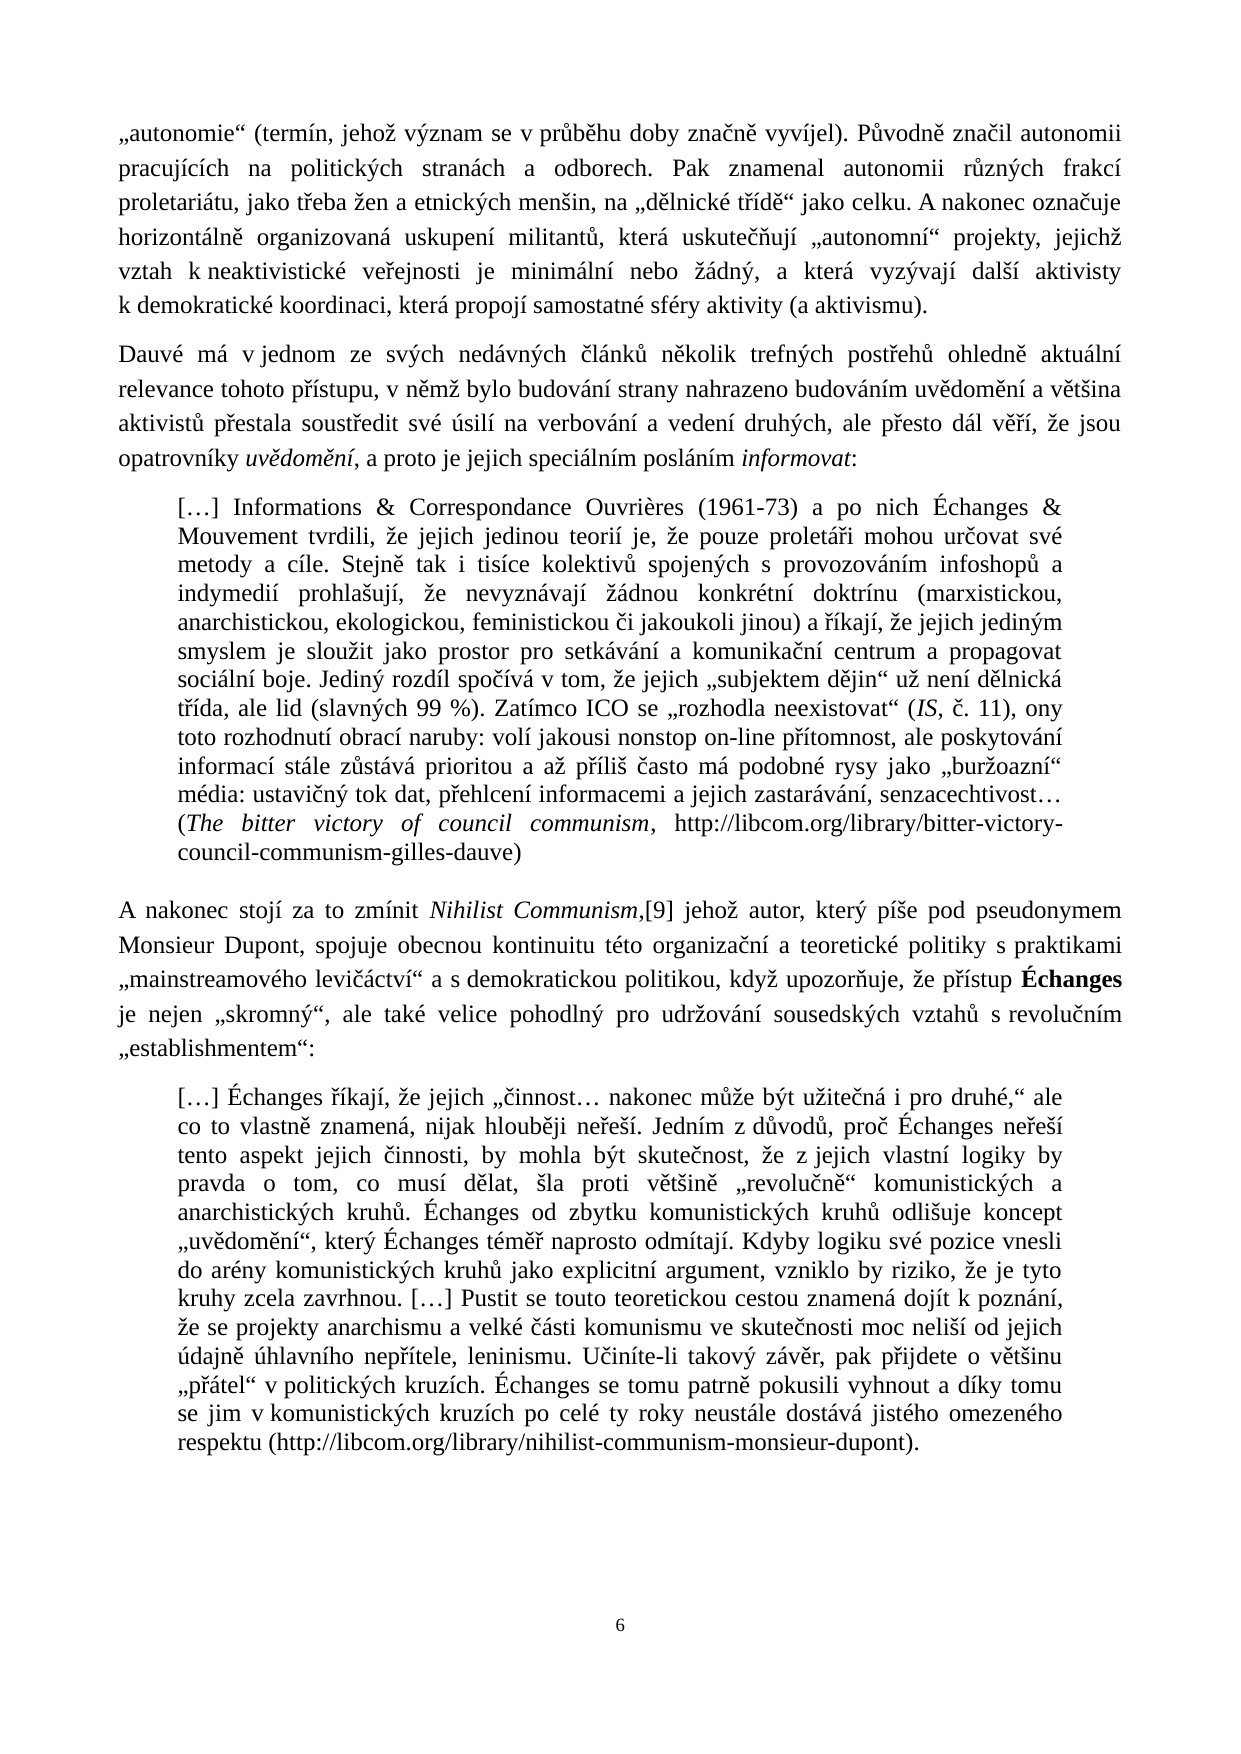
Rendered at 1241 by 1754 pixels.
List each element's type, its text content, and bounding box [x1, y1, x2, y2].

text „autonomie“ (termín, jehož význam se v průběhu doby značně vyvíjel). Původně značil autonomii pracujících na politických stranách a odborech. Pak znamenal autonomii různých frakcí proletariátu, jako třeba žen a etnických menšin, na „dělnické třídě“ jako celku. A nakonec označuje horizontálně organizovaná uskupení militantů, která uskutečňují „autonomní“ projekty, jejichž vztah k neaktivistické veřejnosti je minimální nebo žádný, a která vyzývají další aktivisty k demokratické koordinaci, která propojí samostatné sféry aktivity (a aktivismu). [118, 118, 1122, 319]
text […] Échanges říkají, že jejich „činnost… nakonec může být užitečná i pro druhé,“ ale co to vlastně znamená, nijak hlouběji neřeší. Jedním z důvodů, proč Échanges neřeší tento aspekt jejich činnosti, by mohla být skutečnost, že z jejich vlastní logiky by pravda o tom, co musí dělat, šla proti většině „revolučně“ komunistických a anarchistických kruhů. Échanges od zbytku komunistických kruhů odlišuje koncept „uvědomění“, který Échanges téměř naprosto odmítají. Kdyby logiku své pozice vnesli do arény komunistických kruhů jako explicitní argument, vzniklo by riziko, že je tyto kruhy zcela zavrhnou. […] Pustit se touto teoretickou cestou znamená dojít k poznání, že se projekty anarchismu a velké části komunismu ve skutečnosti moc neliší od jejich údajně úhlavního nepřítele, leninismu. Učiníte-li takový závěr, pak přijdete o většinu „přátel“ v politických kruzích. Échanges se tomu patrně pokusili vyhnout a díky tomu se jim v komunistických kruzích po celé ty roky neustále dostává jistého omezeného respektu (http://libcom.org/library/nihilist-communism-monsieur-dupont). [177, 1082, 1063, 1456]
text A nakonec stojí za to zmínit Nihilist Communism,[9] jehož autor, který píše pod pseudonymem Monsieur Dupont, spojuje obecnou kontinuitu této organizační a teoretické politiky s praktikami „mainstreamového levičáctví“ a s demokratickou politikou, když upozorňuje, že přístup Échanges je nejen „skromný“, ale také velice pohodlný pro udržování sousedských vztahů s revolučním „establishmentem“: [118, 895, 1122, 1062]
text […] Informations & Correspondance Ouvrières (1961-73) a po nich Échanges & Mouvement tvrdili, že jejich jedinou teorií je, že pouze proletáři mohou určovat své metody a cíle. Stejně tak i tisíce kolektivů spojených s provozováním infoshopů a indymedií prohlašují, že nevyznávají žádnou konkrétní doktrínu (marxistickou, anarchistickou, ekologickou, feministickou či jakoukoli jinou) a říkají, že jejich jediným smyslem je sloužit jako prostor pro setkávání a komunikační centrum a propagovat sociální boje. Jediný rozdíl spočívá v tom, že jejich „subjektem dějin“ už není dělnická třída, ale lid (slavných 99 %). Zatímco ICO se „rozhodla neexistovat“ (IS, č. 11), ony toto rozhodnutí obrací naruby: volí jakousi nonstop on-line přítomnost, ale poskytování informací stále zůstává prioritou a až příliš často má podobné rysy jako „buržoazní“ média: ustavičný tok dat, přehlcení informacemi a jejich zastarávání, senzacechtivost… (The bitter victory of council communism, http://libcom.org/library/bitter-victory-council-communism-gilles-dauve) [177, 492, 1063, 866]
text Dauvé má v jednom ze svých nedávných článků několik trefných postřehů ohledně aktuální relevance tohoto přístupu, v němž bylo budování strany nahrazeno budováním uvědomění a většina aktivistů přestala soustředit své úsilí na verbování a vedení druhých, ale přesto dál věří, že jsou opatrovníky uvědomění, a proto je jejich speciálním posláním informovat: [118, 339, 1122, 472]
